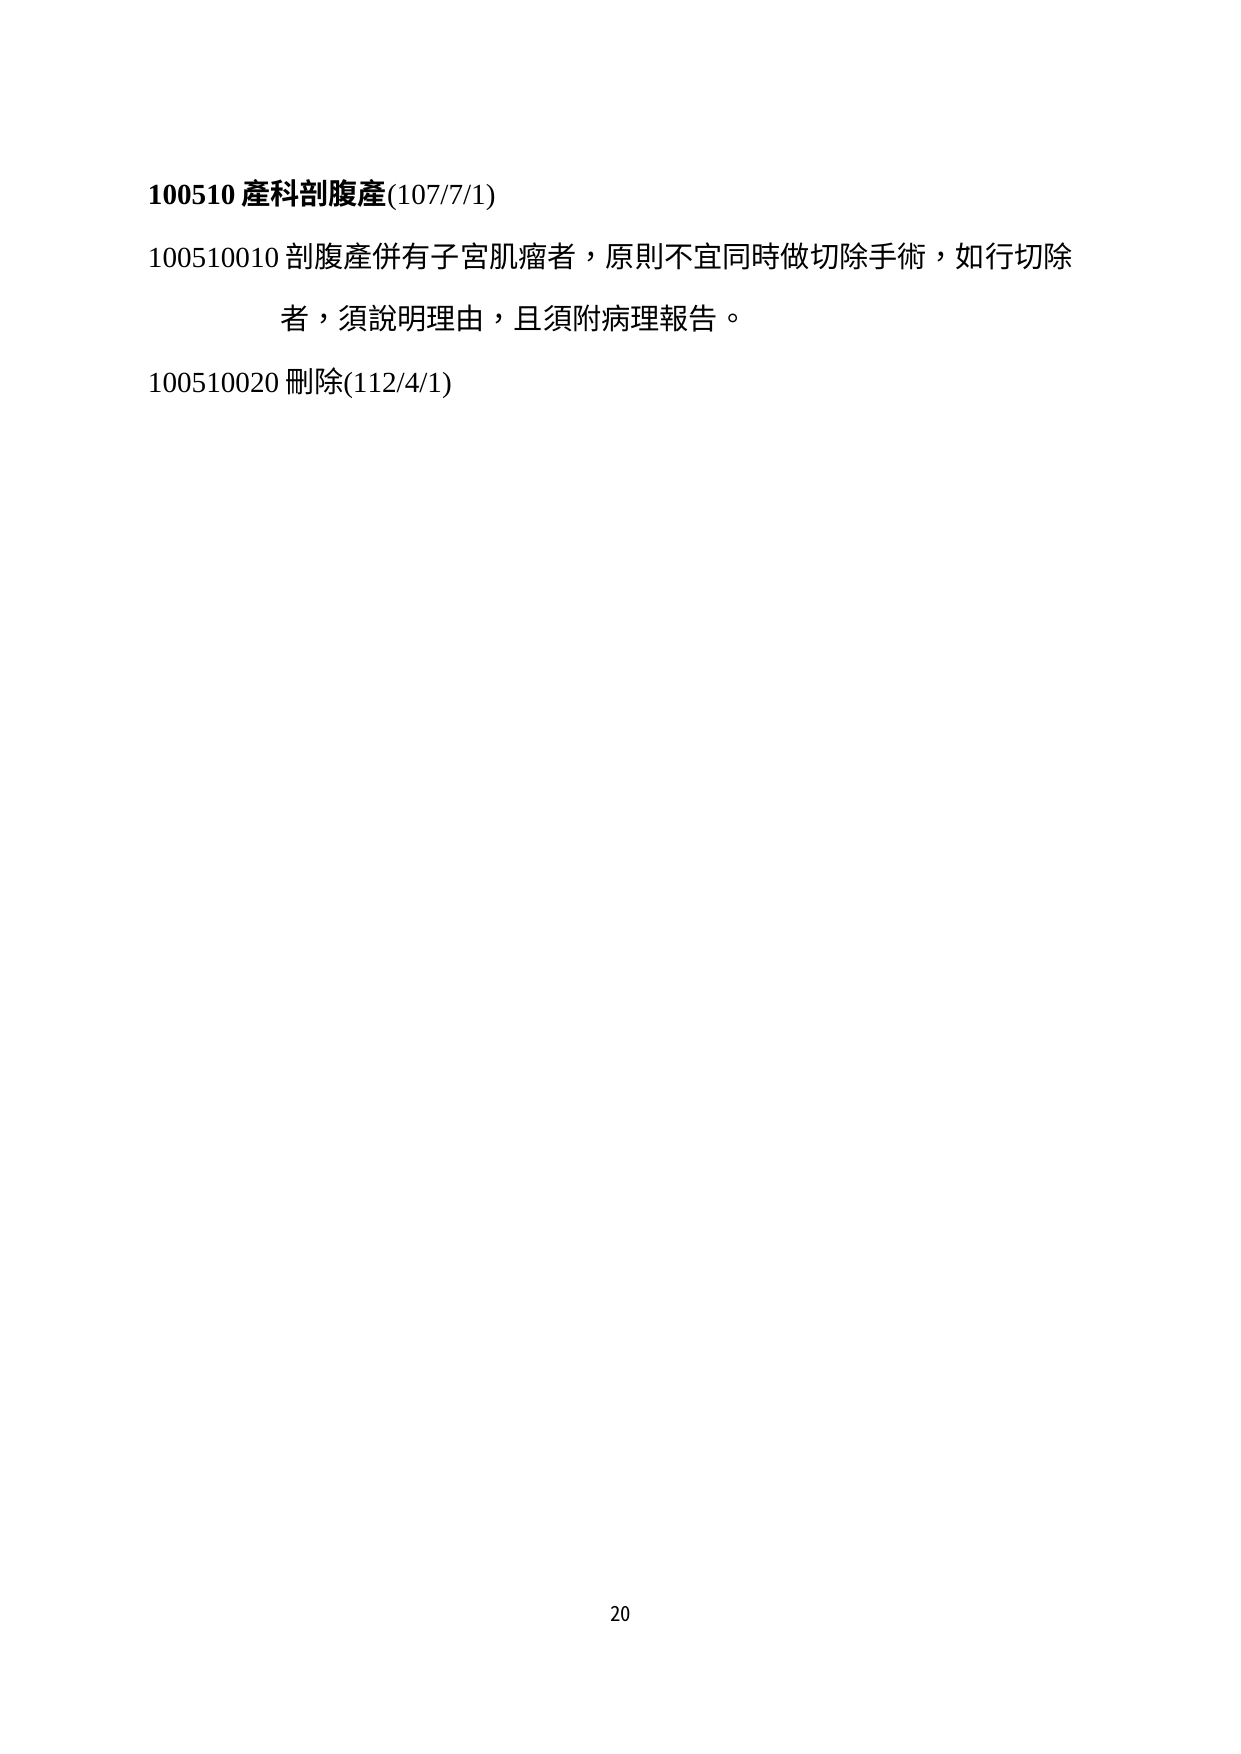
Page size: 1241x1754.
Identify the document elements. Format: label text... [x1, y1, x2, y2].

text 100510010剖腹產併有子宮肌瘤者，原則不宜同時做切除手術，如行切除者，須說明理由，且須附病理報告。 [148, 213, 1092, 338]
text 100510產科剖腹產(107/7/1) [148, 150, 1092, 213]
text 100510020刪除(112/4/1) [148, 338, 1092, 400]
